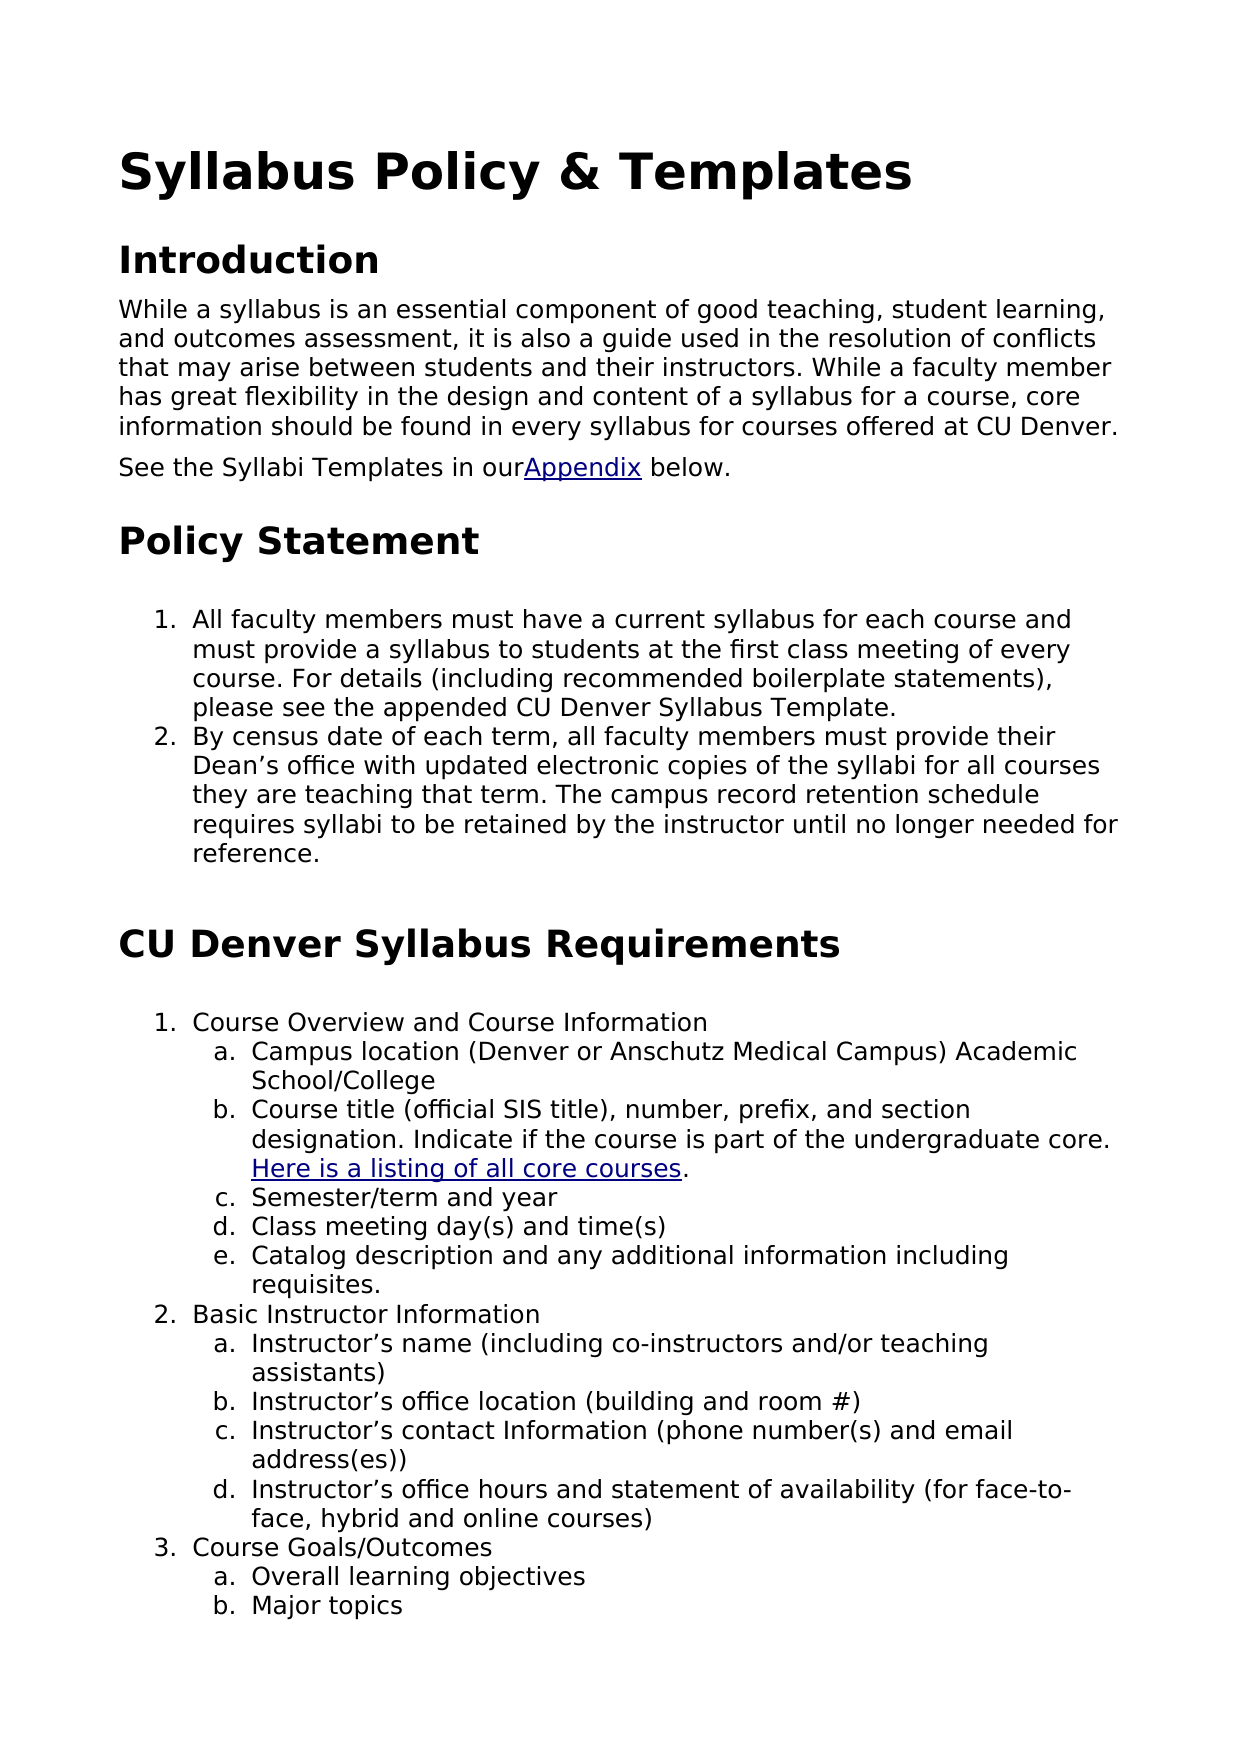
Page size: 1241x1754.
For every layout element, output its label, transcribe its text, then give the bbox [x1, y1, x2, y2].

subtitle CU Denver Syllabus Requirements [118, 923, 1122, 966]
list Class meeting day(s) and time(s) [236, 1212, 1122, 1242]
list Basic Instructor Information [177, 1300, 1122, 1329]
list Overall learning objectives [236, 1562, 1122, 1592]
list Instructor’s office hours and statement of availability (for face-to-face, hybrid and online courses) [236, 1475, 1122, 1533]
subtitle Policy Statement [118, 520, 1122, 564]
text See the Syllabi Templates in ourAppendix below. [118, 453, 1122, 482]
list All faculty members must have a current syllabus for each course and must provide a syllabus to students at the first class meeting of every course. For details (including recommended boilerplate statements), please see the appended CU Denver Syllabus Template. [177, 606, 1122, 722]
list Semester/term and year [236, 1183, 1122, 1212]
text While a syllabus is an essential component of good teaching, student learning, and outcomes assessment, it is also a guide used in the resolution of conflicts that may arise between students and their instructors. While a faculty member has great flexibility in the design and content of a syllabus for a course, core information should be found in every syllabus for courses offered at CU Denver. [118, 295, 1122, 441]
list Course title (official SIS title), number, prefix, and section designation. Indicate if the course is part of the undergraduate core. Here is a listing of all core courses. [236, 1096, 1122, 1183]
list Instructor’s contact Information (phone number(s) and email address(es)) [236, 1417, 1122, 1475]
list Campus location (Denver or Anschutz Medical Campus) Academic School/College [236, 1037, 1122, 1096]
list Course Goals/Outcomes [177, 1533, 1122, 1562]
subtitle Introduction [118, 239, 1122, 282]
list By census date of each term, all faculty members must provide their Dean’s office with updated electronic copies of the syllabi for all courses they are teaching that term. The campus record retention schedule requires syllabi to be retained by the instructor until no longer needed for reference. [177, 722, 1122, 868]
list Instructor’s name (including co-instructors and/or teaching assistants) [236, 1329, 1122, 1387]
list Instructor’s office location (building and room #) [236, 1387, 1122, 1417]
list Course Overview and Course Information [177, 1008, 1122, 1037]
list Major topics [236, 1592, 1122, 1621]
subtitle Syllabus Policy & Templates [118, 143, 1122, 201]
list Catalog description and any additional information including requisites. [236, 1242, 1122, 1300]
